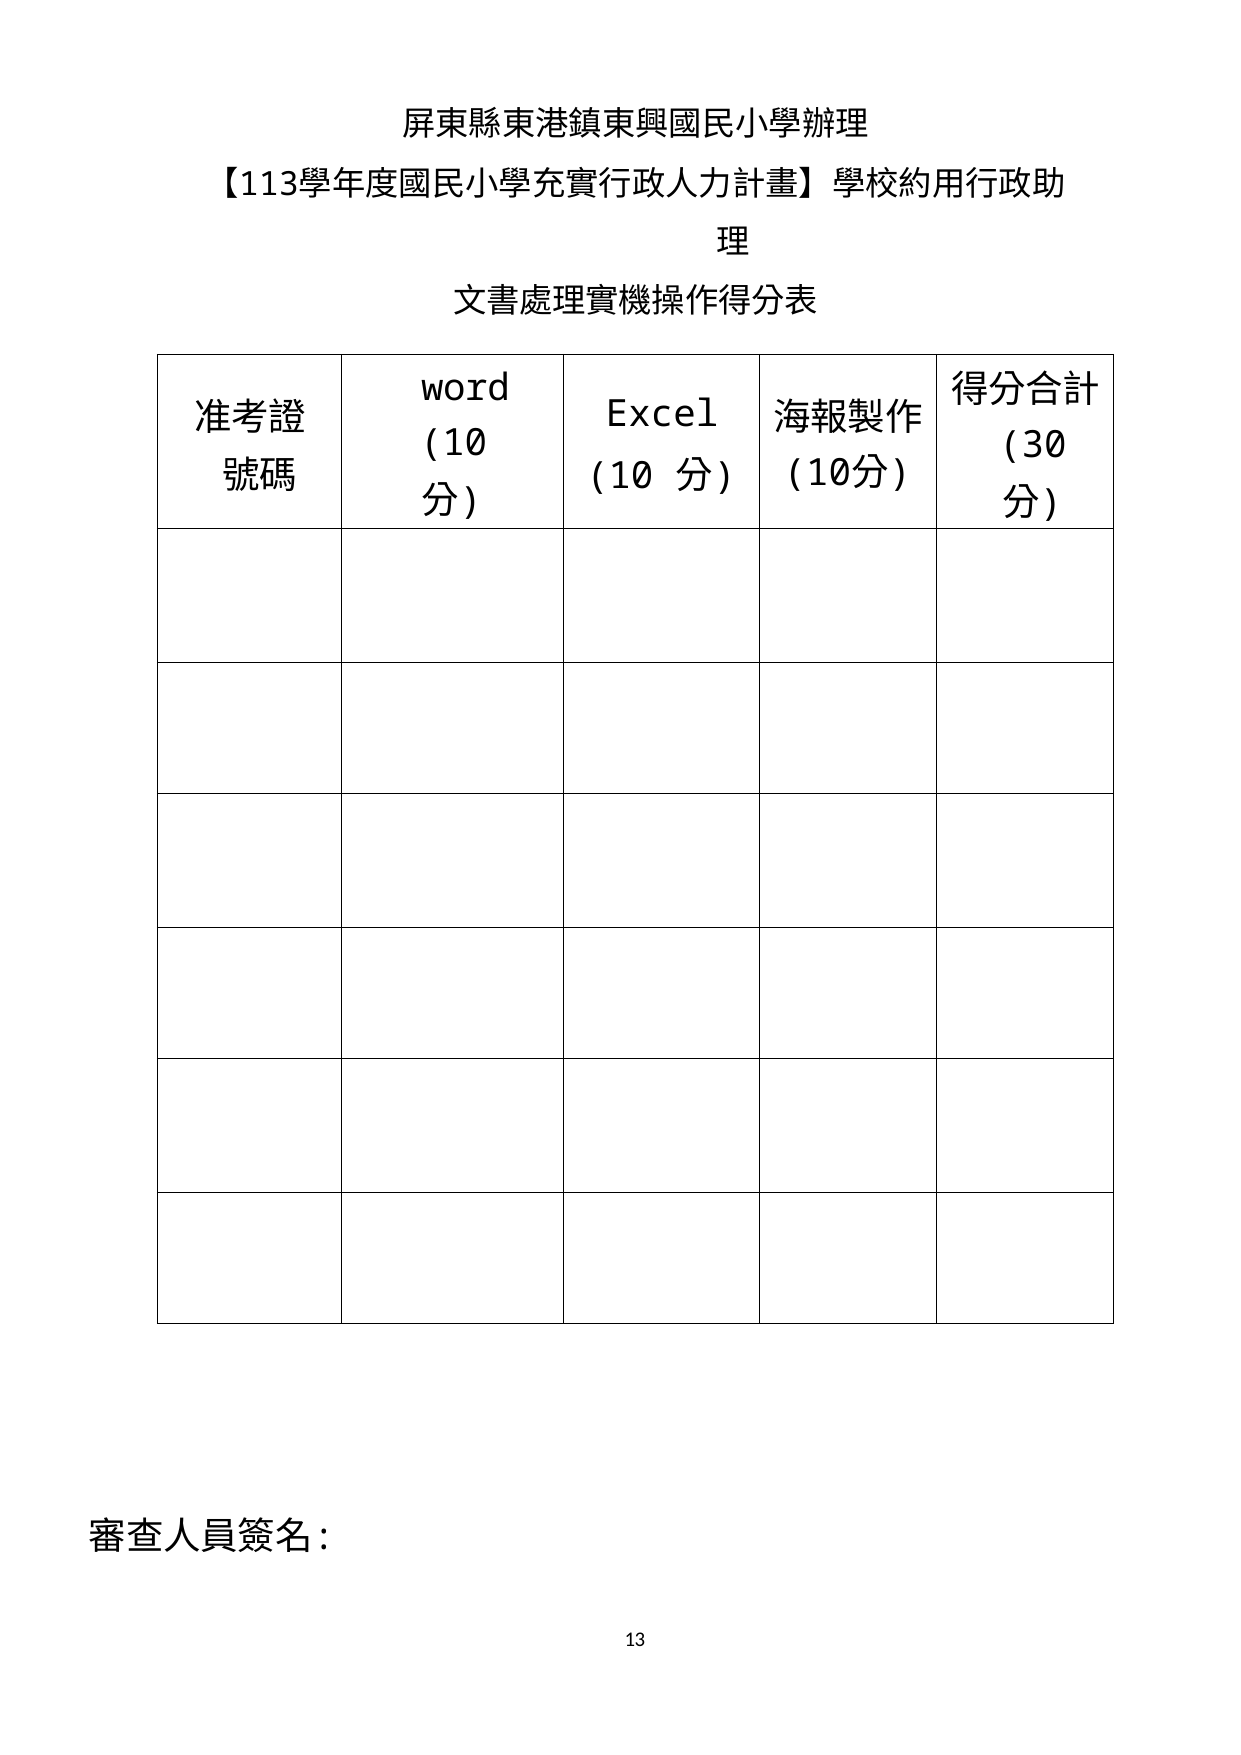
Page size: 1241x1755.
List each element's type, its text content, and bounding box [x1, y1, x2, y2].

table_cell [760, 794, 936, 927]
table_cell [158, 663, 341, 793]
text 【113學年度國民小學充實行政人力計畫】學校約用行政助理 [189, 156, 1082, 263]
table_cell [564, 663, 759, 793]
table_cell [564, 794, 759, 927]
table_cell [760, 1059, 936, 1192]
table_cell [158, 928, 341, 1058]
text 審查人員簽名: [88, 1506, 1201, 1560]
table_cell [760, 663, 936, 793]
table_cell [342, 928, 563, 1058]
table_cell [937, 529, 1113, 662]
table_cell [342, 1193, 563, 1323]
table_cell [760, 928, 936, 1058]
table_cell [564, 1193, 759, 1323]
table_cell [342, 1059, 563, 1192]
table_cell [158, 794, 341, 927]
table_header word (10 分) [342, 355, 563, 528]
table_cell [937, 928, 1113, 1058]
table_cell [937, 1059, 1113, 1192]
table_cell [158, 1193, 341, 1323]
table_header Excel (10 分) [564, 355, 759, 528]
table_cell [937, 663, 1113, 793]
table_header 得分合計 (30 分) [937, 355, 1113, 528]
table_cell [760, 529, 936, 662]
table_cell [158, 1059, 341, 1192]
table_header 海報製作 (10分) [760, 355, 936, 528]
table_cell [564, 1059, 759, 1192]
table_cell [158, 529, 341, 662]
table_cell [760, 1193, 936, 1323]
table_cell [564, 529, 759, 662]
table_cell [937, 1193, 1113, 1323]
table_header 准考證號碼 [158, 355, 341, 528]
table_cell [342, 529, 563, 662]
table_cell [937, 794, 1113, 927]
table_cell [342, 794, 563, 927]
table_cell [342, 663, 563, 793]
text 屏東縣東港鎮東興國民小學辦理 [189, 97, 1082, 145]
table_cell [564, 928, 759, 1058]
text 文書處理實機操作得分表 [189, 274, 1082, 322]
